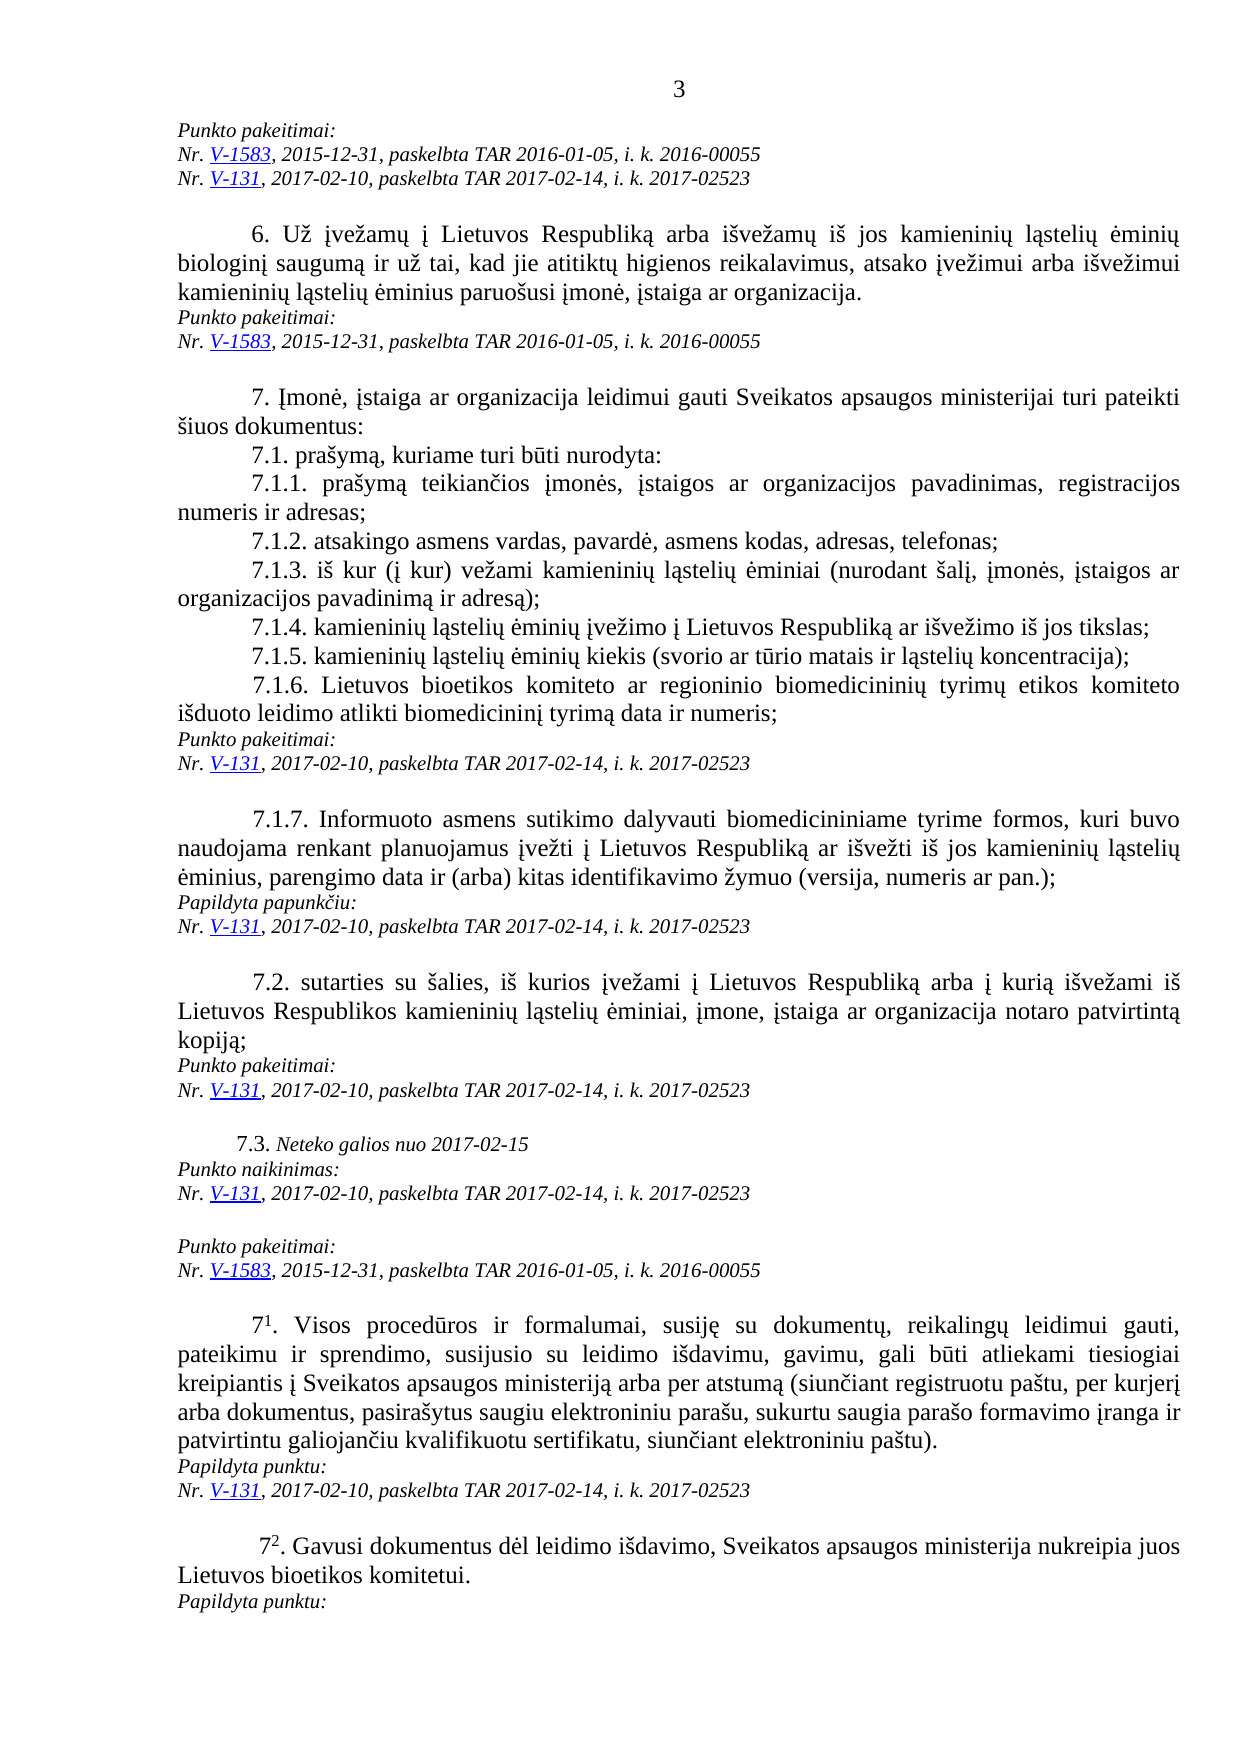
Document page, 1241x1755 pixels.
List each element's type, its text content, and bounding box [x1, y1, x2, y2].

text 7.1. prašymą, kuriame turi būti nurodyta: [177, 440, 1181, 468]
text Nr. V-131, 2017-02-10, paskelbta TAR 2017-02-14, i. k. 2017-02523 [177, 1478, 1181, 1502]
text 7.2. sutarties su šalies, iš kurios įvežami į Lietuvos Respubliką arba į kurią išvežami iš Lietuvos Respublikos kamieninių ląstelių ėminiai, įmone, įstaiga ar organizacija notaro patvirtintą kopiją; [177, 967, 1181, 1053]
text 7.1.2. atsakingo asmens vardas, pavardė, asmens kodas, adresas, telefonas; [177, 526, 1181, 555]
text Punkto pakeitimai: [177, 727, 1181, 751]
text Nr. V-131, 2017-02-10, paskelbta TAR 2017-02-14, i. k. 2017-02523 [177, 751, 1181, 775]
text 72. Gavusi dokumentus dėl leidimo išdavimo, Sveikatos apsaugos ministerija nukreipia juos Lietuvos bioetikos komitetui. [177, 1531, 1181, 1588]
text Papildyta punktu: [177, 1588, 1181, 1613]
text 7.1.6. Lietuvos bioetikos komiteto ar regioninio biomedicininių tyrimų etikos komiteto išduoto leidimo atlikti biomedicininį tyrimą data ir numeris; [177, 670, 1181, 727]
text 7.1.7. Informuoto asmens sutikimo dalyvauti biomedicininiame tyrime formos, kuri buvo naudojama renkant planuojamus įvežti į Lietuvos Respubliką ar išvežti iš jos kamieninių ląstelių ėminius, parengimo data ir (arba) kitas identifikavimo žymuo (versija, numeris ar pan.); [177, 804, 1181, 890]
text Nr. V-131, 2017-02-10, paskelbta TAR 2017-02-14, i. k. 2017-02523 [177, 914, 1181, 938]
text 7.1.4. kamieninių ląstelių ėminių įvežimo į Lietuvos Respubliką ar išvežimo iš jos tikslas; [177, 612, 1181, 641]
text Punkto pakeitimai: [177, 118, 1181, 142]
text Nr. V-131, 2017-02-10, paskelbta TAR 2017-02-14, i. k. 2017-02523 [177, 166, 1181, 190]
text Punkto pakeitimai: [177, 305, 1181, 329]
text Nr. V-1583, 2015-12-31, paskelbta TAR 2016-01-05, i. k. 2016-00055 [177, 142, 1181, 166]
text Papildyta papunkčiu: [177, 890, 1181, 914]
text Nr. V-1583, 2015-12-31, paskelbta TAR 2016-01-05, i. k. 2016-00055 [177, 1258, 1181, 1282]
text Nr. V-131, 2017-02-10, paskelbta TAR 2017-02-14, i. k. 2017-02523 [177, 1181, 1181, 1205]
text 7.3. Neteko galios nuo 2017-02-15 [177, 1130, 1181, 1157]
text Papildyta punktu: [177, 1454, 1181, 1478]
text Punkto pakeitimai: [177, 1053, 1181, 1077]
text 71. Visos procedūros ir formalumai, susiję su dokumentų, reikalingų leidimui gauti, pateikimu ir sprendimo, susijusio su leidimo išdavimu, gavimu, gali būti atliekami tiesiogiai kreipiantis į Sveikatos apsaugos ministeriją arba per atstumą (siunčiant registruotu paštu, per kurjerį arba dokumentus, pasirašytus saugiu elektroniniu parašu, sukurtu saugia parašo formavimo įranga ir patvirtintu galiojančiu kvalifikuotu sertifikatu, siunčiant elektroniniu paštu). [177, 1310, 1181, 1454]
text Punkto naikinimas: [177, 1157, 1181, 1181]
text 7.1.1. prašymą teikiančios įmonės, įstaigos ar organizacijos pavadinimas, registracijos numeris ir adresas; [177, 468, 1181, 526]
text 7. Įmonė, įstaiga ar organizacija leidimui gauti Sveikatos apsaugos ministerijai turi pateikti šiuos dokumentus: [177, 382, 1181, 440]
text Nr. V-131, 2017-02-10, paskelbta TAR 2017-02-14, i. k. 2017-02523 [177, 1077, 1181, 1102]
text 7.1.5. kamieninių ląstelių ėminių kiekis (svorio ar tūrio matais ir ląstelių koncentracija); [177, 641, 1181, 670]
text Nr. V-1583, 2015-12-31, paskelbta TAR 2016-01-05, i. k. 2016-00055 [177, 329, 1181, 353]
text 7.1.3. iš kur (į kur) vežami kamieninių ląstelių ėminiai (nurodant šalį, įmonės, įstaigos ar organizacijos pavadinimą ir adresą); [177, 555, 1181, 612]
text 6. Už įvežamų į Lietuvos Respubliką arba išvežamų iš jos kamieninių ląstelių ėminių biologinį saugumą ir už tai, kad jie atitiktų higienos reikalavimus, atsako įvežimui arba išvežimui kamieninių ląstelių ėminius paruošusi įmonė, įstaiga ar organizacija. [177, 219, 1181, 305]
text Punkto pakeitimai: [177, 1233, 1181, 1258]
